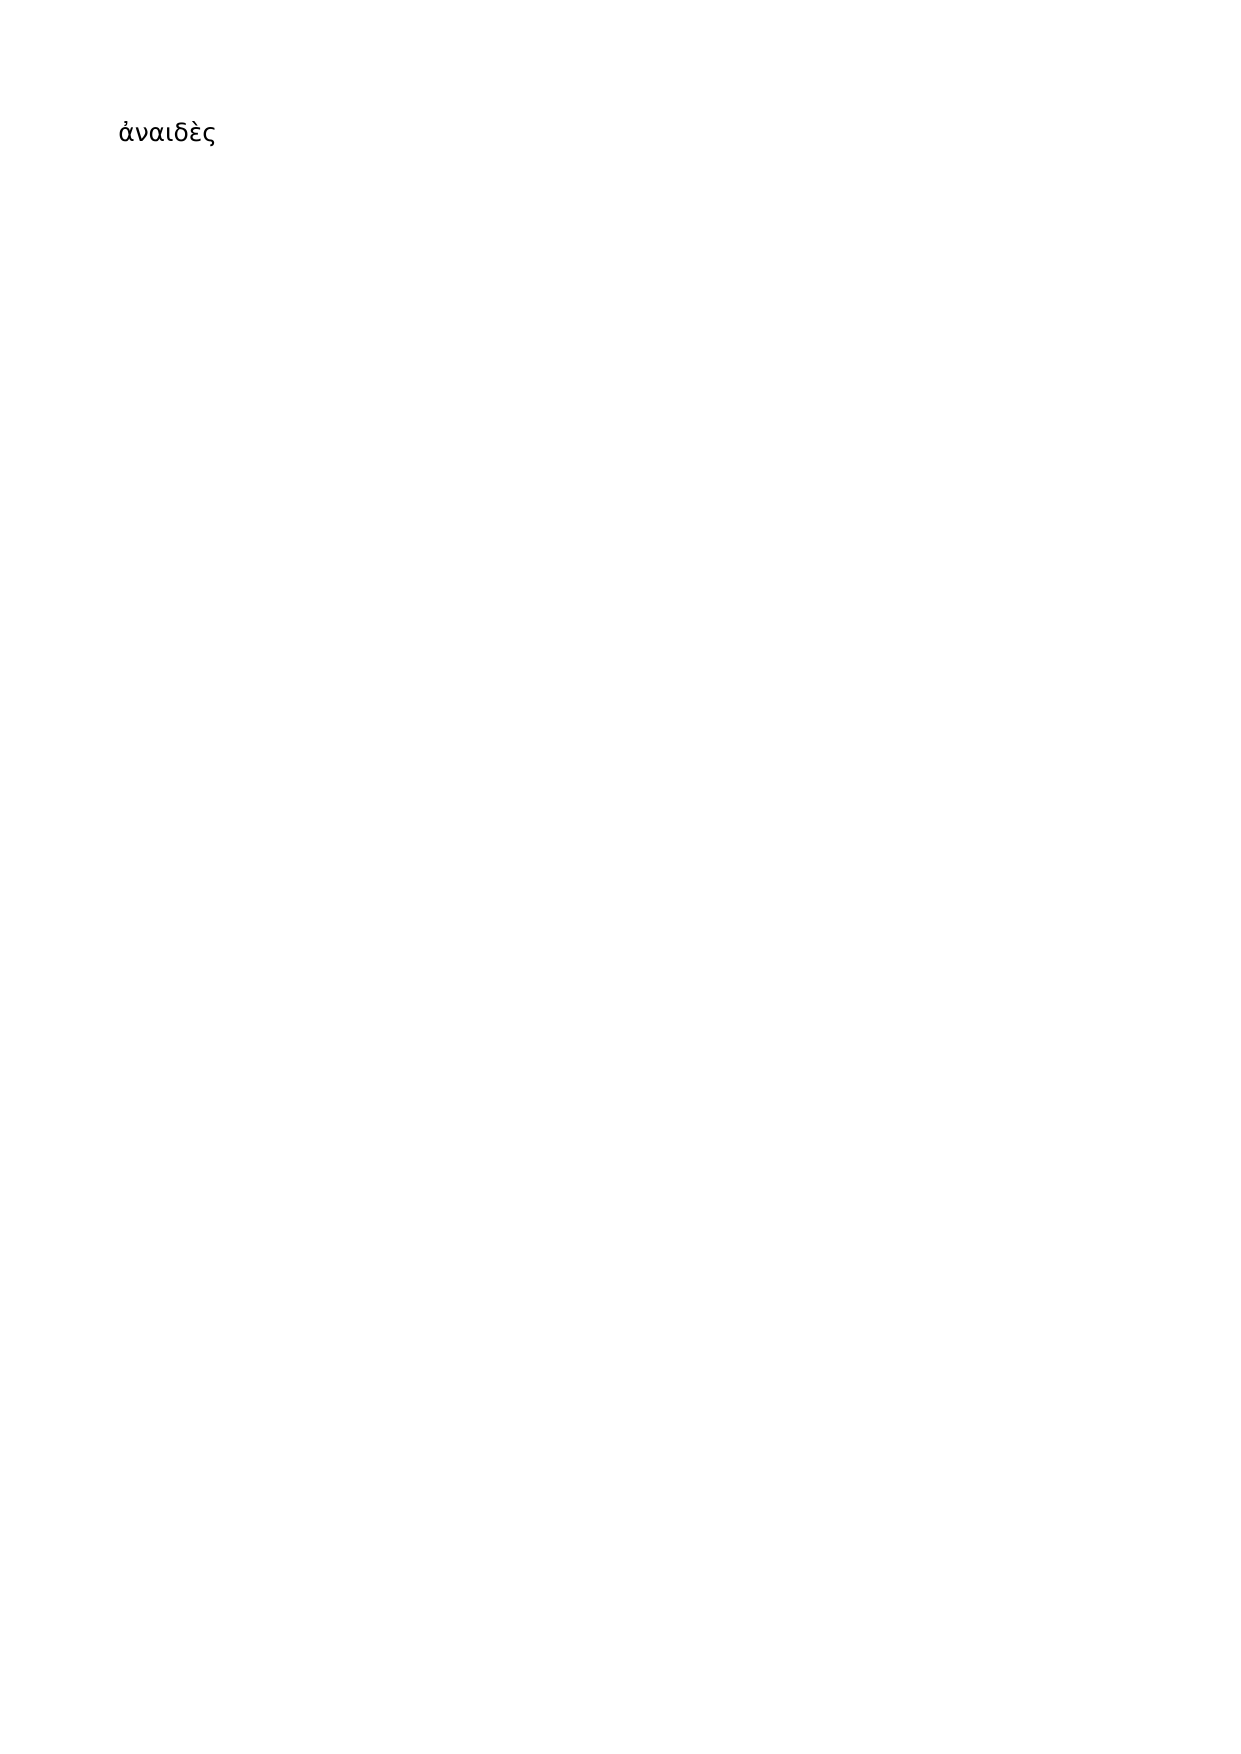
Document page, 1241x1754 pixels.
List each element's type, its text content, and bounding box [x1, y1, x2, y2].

text ἀναιδὲς [118, 118, 1122, 147]
